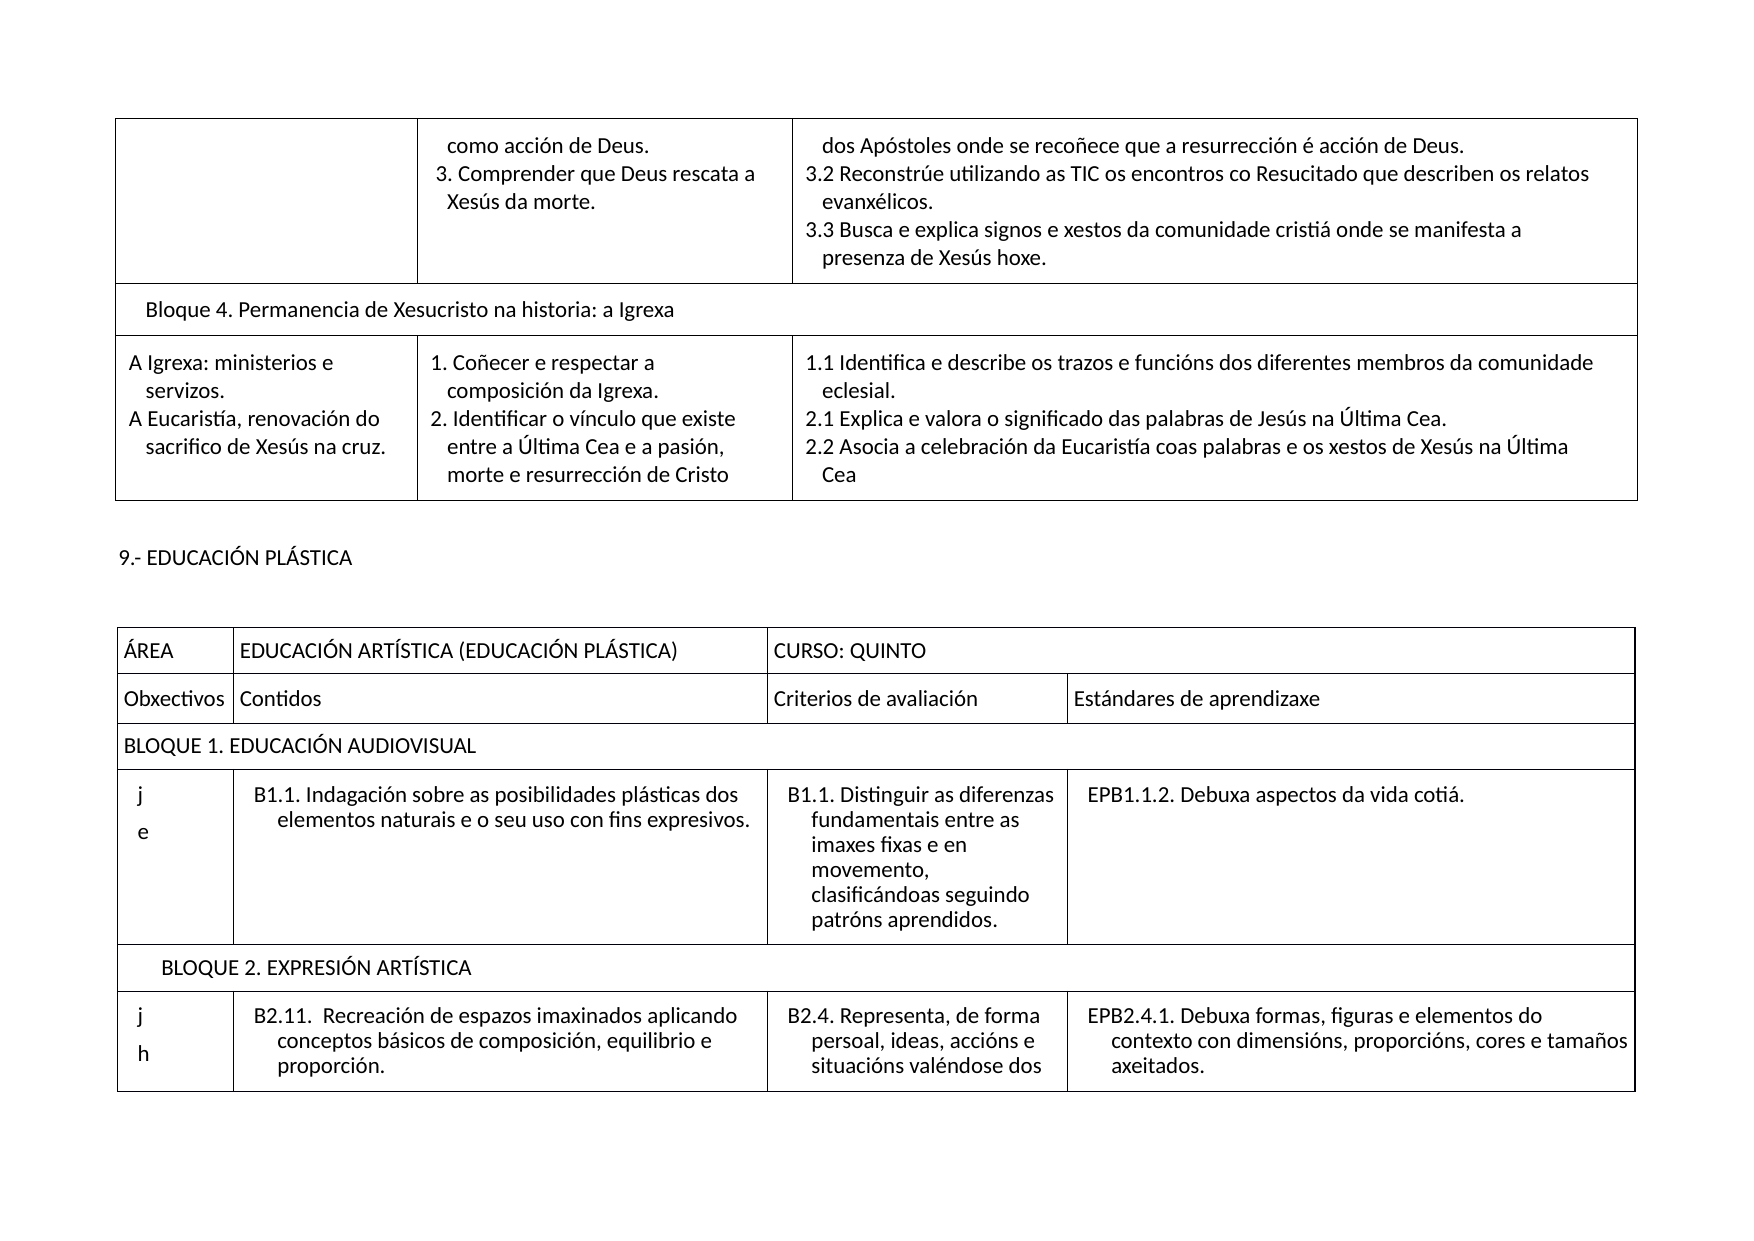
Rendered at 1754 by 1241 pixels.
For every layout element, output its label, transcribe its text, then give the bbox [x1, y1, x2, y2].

table_cell Obxectivos [118, 674, 233, 723]
table_cell EPB1.1.2. Debuxa aspectos da vida cotiá. [1068, 770, 1634, 944]
table_cell EPB2.4.1. Debuxa formas, figuras e elementos do contexto con dimensións, proporcións, cores e tamaños axeitados. [1068, 992, 1634, 1091]
table_cell Estándares de aprendizaxe [1068, 674, 1634, 723]
list 9.- EDUCACIÓN PLÁSTICA [118, 543, 1636, 571]
table_cell B2.11. Recreación de espazos imaxinados aplicando conceptos básicos de composición, equilibrio e proporción. [234, 992, 767, 1091]
table_cell B1.1. Indagación sobre as posibilidades plásticas dos elementos naturais e o seu uso con fins expresivos. [234, 770, 767, 944]
table_cell [116, 119, 417, 283]
table_cell 1.1 Identifica e describe os trazos e funcións dos diferentes membros da comunidade eclesial. 2.1 Explica e valora o significado das palabras de Jesús na Última Cea. 2.2 Asocia a celebración da Eucaristía coas palabras e os xestos de Xesús na Última Cea [793, 336, 1637, 500]
table_cell Bloque 4. Permanencia de Xesucristo na historia: a Igrexa [116, 284, 1637, 335]
table_cell B1.1. Distinguir as diferenzas fundamentais entre as imaxes fixas e en movemento, clasificándoas seguindo patróns aprendidos. [768, 770, 1067, 944]
table_cell A Igrexa: ministerios e servizos. A Eucaristía, renovación do sacrifico de Xesús na cruz. [116, 336, 417, 500]
table_cell j h [118, 992, 233, 1091]
table_header ÁREA [118, 628, 233, 673]
table_cell dos Apóstoles onde se recoñece que a resurrección é acción de Deus. 3.2 Reconstrúe utilizando as TIC os encontros co Resucitado que describen os relatos evanxélicos. 3.3 Busca e explica signos e xestos da comunidade cristiá onde se manifesta a presenza de Xesús hoxe. [793, 119, 1637, 283]
table_cell como acción de Deus. 3. Comprender que Deus rescata a Xesús da morte. [418, 119, 792, 283]
table_cell j e [118, 770, 233, 944]
table_cell BLOQUE 2. EXPRESIÓN ARTÍSTICA [118, 945, 1634, 991]
table_cell B2.4. Representa, de forma persoal, ideas, accións e situacións valéndose dos [768, 992, 1067, 1091]
table_header EDUCACIÓN ARTÍSTICA (EDUCACIÓN PLÁSTICA) [234, 628, 767, 673]
table_cell BLOQUE 1. EDUCACIÓN AUDIOVISUAL [118, 724, 1634, 769]
table_cell Contidos [234, 674, 767, 723]
table_cell Criterios de avaliación [768, 674, 1067, 723]
table_cell 1. Coñecer e respectar a composición da Igrexa. 2. Identificar o vínculo que existe entre a Última Cea e a pasión, morte e resurrección de Cristo [418, 336, 792, 500]
table_header CURSO: QUINTO [768, 628, 1634, 673]
